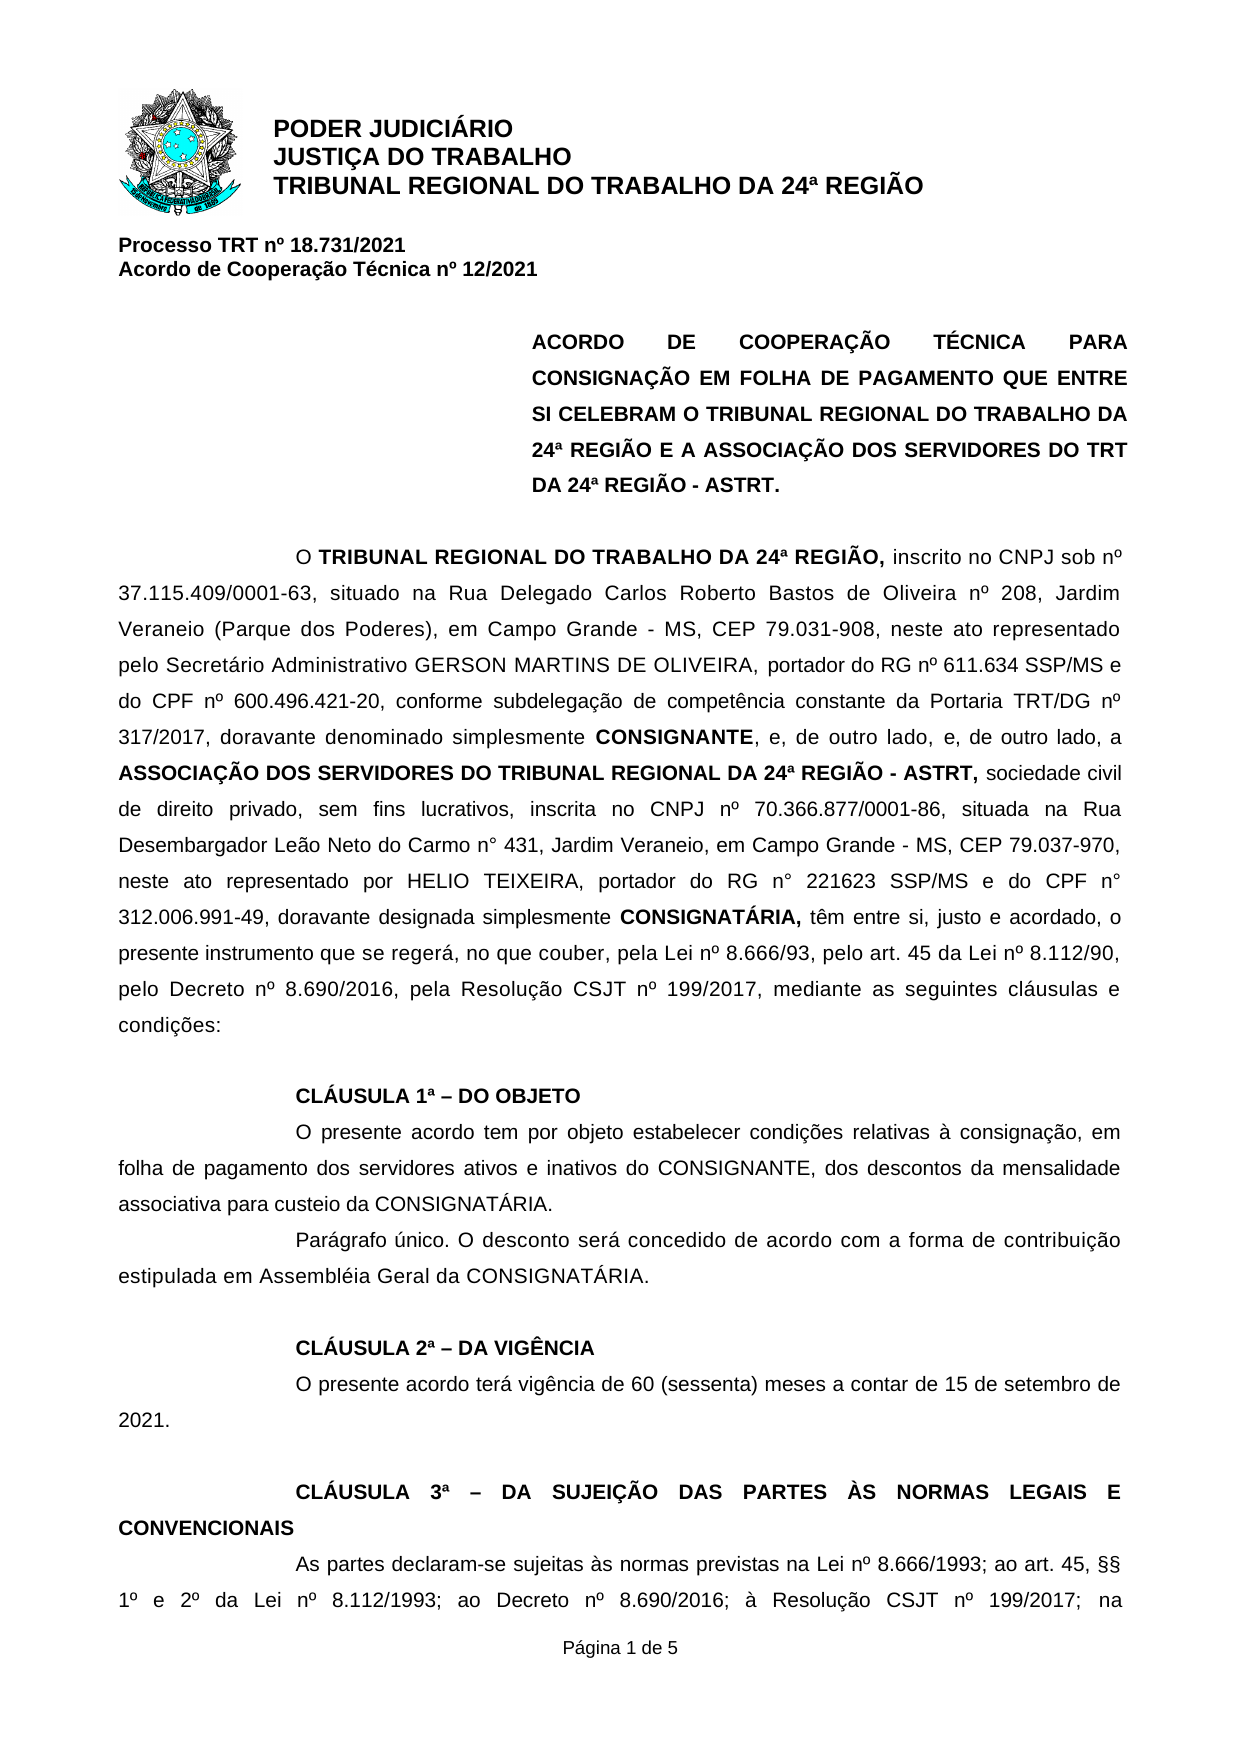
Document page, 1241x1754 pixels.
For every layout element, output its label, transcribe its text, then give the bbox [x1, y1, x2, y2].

text O TRIBUNAL REGIONAL DO TRABALHO DA 24ª REGIÃO, inscrito no CNPJ sob nº 37.115.409/0001-63, situado na Rua Delegado Carlos Roberto Bastos de Oliveira nº 208, Jardim Veraneio (Parque dos Poderes), em Campo Grande - MS, CEP 79.031-908, neste ato representado pelo Secretário Administrativo GERSON MARTINS DE OLIVEIRA, portador do RG nº 611.634 SSP/MS e do CPF nº 600.496.421-20, conforme subdelegação de competência constante da Portaria TRT/DG nº 317/2017, doravante denominado simplesmente CONSIGNANTE, e, de outro lado, e, de outro lado, a ASSOCIAÇÃO DOS SERVIDORES DO TRIBUNAL REGIONAL DA 24ª REGIÃO - ASTRT, sociedade civil de direito privado, sem fins lucrativos, inscrita no CNPJ nº 70.366.877/0001-86, situada na Rua Desembargador Leão Neto do Carmo n° 431, Jardim Veraneio, em Campo Grande - MS, CEP 79.037-970, neste ato representado por HELIO TEIXEIRA, portador do RG n° 221623 SSP/MS e do CPF n° 312.006.991-49, doravante designada simplesmente CONSIGNATÁRIA, têm entre si, justo e acordado, o presente instrumento que se regerá, no que couber, pela Lei nº 8.666/93, pelo art. 45 da Lei nº 8.112/90, pelo Decreto nº 8.690/2016, pela Resolução CSJT nº 199/2017, mediante as seguintes cláusulas e condições: [118, 545, 1122, 1036]
picture [118, 88, 243, 216]
text CLÁUSULA 2ª – DA VIGÊNCIA [118, 1336, 1122, 1360]
text Parágrafo único. O desconto será concedido de acordo com a forma de contribuição estipulada em Assembléia Geral da CONSIGNATÁRIA. [118, 1228, 1122, 1288]
text ACORDO DE COOPERAÇÃO TÉCNICA PARA CONSIGNAÇÃO EM FOLHA DE PAGAMENTO QUE ENTRE SI CELEBRAM O TRIBUNAL REGIONAL DO TRABALHO DA 24ª REGIÃO E A ASSOCIAÇÃO DOS SERVIDORES DO TRT DA 24ª REGIÃO - ASTRT. [532, 329, 1128, 497]
text O presente acordo tem por objeto estabelecer condições relativas à consignação, em folha de pagamento dos servidores ativos e inativos do CONSIGNANTE, dos descontos da mensalidade associativa para custeio da CONSIGNATÁRIA. [118, 1120, 1122, 1216]
text CLÁUSULA 1ª – DO OBJETO [118, 1084, 1122, 1108]
text CLÁUSULA 3ª – DA SUJEIÇÃO DAS PARTES ÀS NORMAS LEGAIS E CONVENCIONAIS [118, 1479, 1122, 1539]
text As partes declaram-se sujeitas às normas previstas na Lei nº 8.666/1993; ao art. 45, §§ 1º e 2º da Lei nº 8.112/1993; ao Decreto nº 8.690/2016; à Resolução CSJT nº 199/2017; na [118, 1551, 1122, 1611]
text O presente acordo terá vigência de 60 (sessenta) meses a contar de 15 de setembro de 2021. [118, 1372, 1122, 1432]
